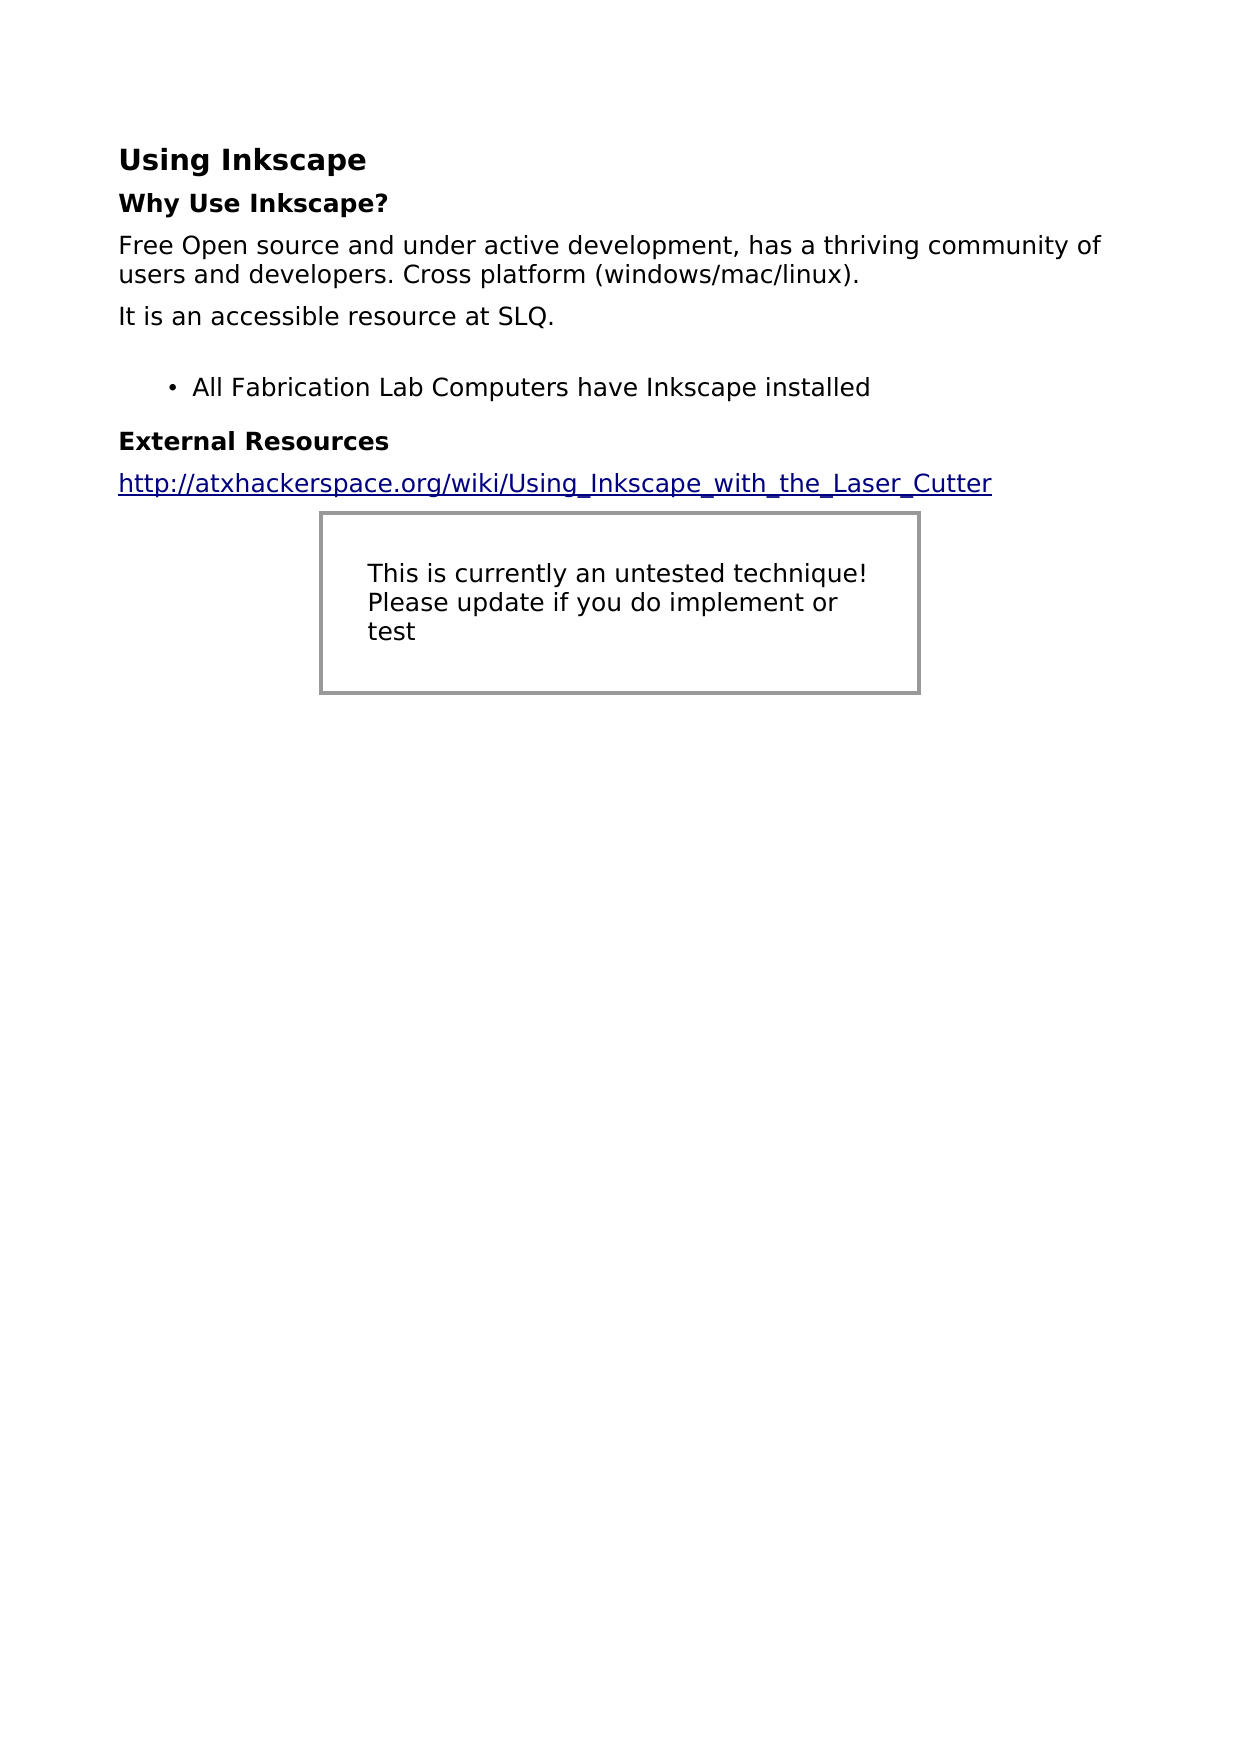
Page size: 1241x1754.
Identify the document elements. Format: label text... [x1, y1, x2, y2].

text http://atxhackerspace.org/wiki/Using_Inkscape_with_the_Laser_Cutter [118, 469, 1122, 498]
subtitle Using Inkscape [118, 143, 1122, 177]
text Free Open source and under active development, has a thriving community of users and developers. Cross platform (windows/mac/linux). [118, 231, 1122, 289]
table_header This is currently an untested technique! Please update if you do implement or test [332, 524, 908, 682]
text Why Use Inkscape? [118, 189, 1122, 219]
list All Fabrication Lab Computers have Inkscape installed [177, 373, 1122, 402]
subtitle External Resources [118, 427, 1122, 457]
text It is an accessible resource at SLQ. [118, 302, 1122, 331]
